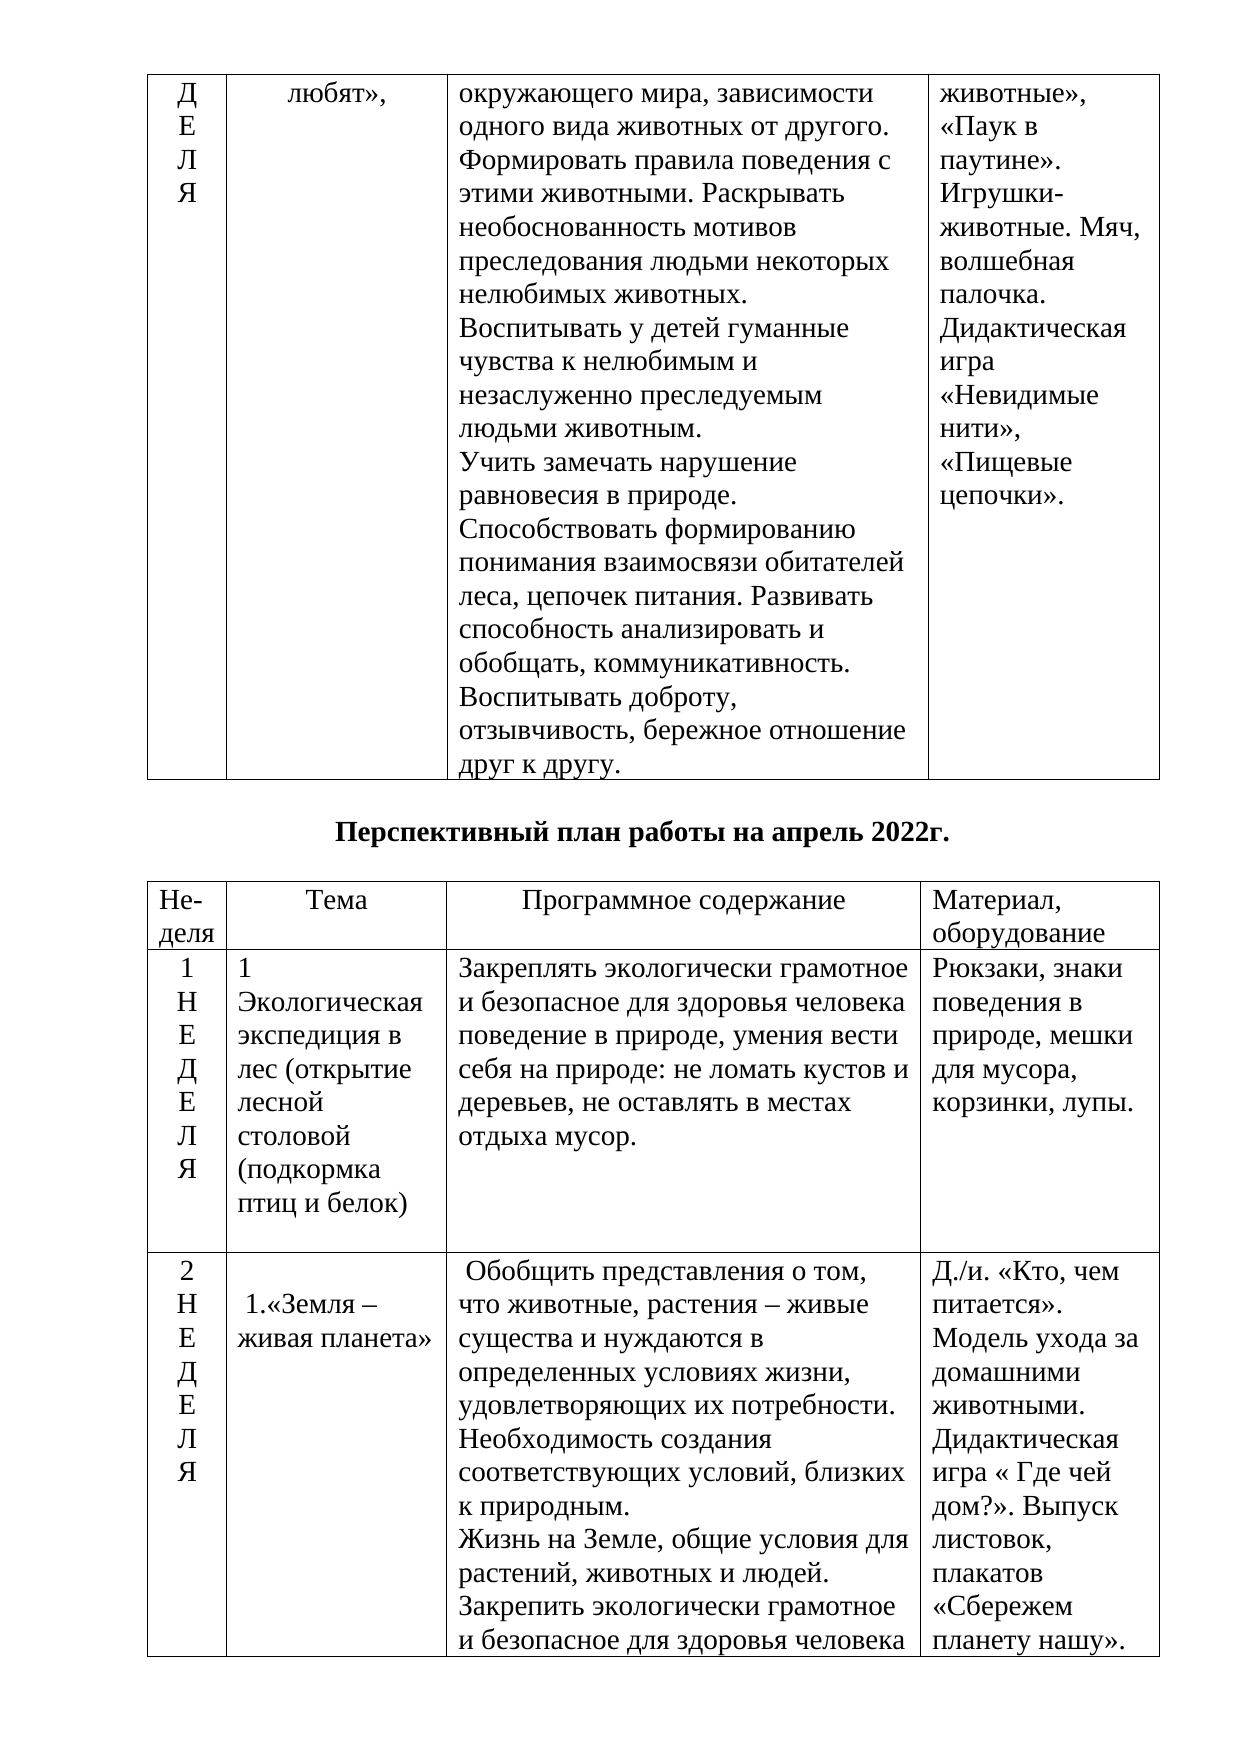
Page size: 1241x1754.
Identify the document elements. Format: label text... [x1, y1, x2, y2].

table_cell Д Е Л Я [148, 75, 226, 779]
table_cell Обобщить представления о том, что животные, растения – живые существа и нуждаются в определенных условиях жизни, удовлетворяющих их потребности. Необходимость создания соответствующих условий, близких к природным. Жизнь на Земле, общие условия для растений, животных и людей. Закрепить экологически грамотное и безопасное для здоровья человека [447, 1253, 920, 1656]
table_cell 2 Н Е Д Е Л Я [148, 1253, 226, 1656]
text Перспективный план работы на апрель 2022г. [148, 814, 1137, 847]
table_cell Д./и. «Кто, чем питается». Модель ухода за домашними животными. Дидактическая игра « Где чей дом?». Выпуск листовок, плакатов «Сбережем планету нашу». [921, 1253, 1159, 1656]
table_cell животные», «Паук в паутине». Игрушки-животные. Мяч, волшебная палочка. Дидактическая игра «Невидимые нити», «Пищевые цепочки». [929, 75, 1159, 779]
table_header Не-деля [148, 882, 226, 949]
table_cell 1 Экологическая экспедиция в лес (открытие лесной столовой (подкормка птиц и белок) [227, 950, 446, 1252]
table_header Материал, оборудование [921, 882, 1159, 949]
table_cell 1 Н Е Д Е Л Я [148, 950, 226, 1252]
table_cell любят», [227, 75, 447, 779]
table_cell окружающего мира, зависимости одного вида животных от другого. Формировать правила поведения с этими животными. Раскрывать необоснованность мотивов преследования людьми некоторых нелюбимых животных. Воспитывать у детей гуманные чувства к нелюбимым и незаслуженно преследуемым людьми животным. Учить замечать нарушение равновесия в природе. Способствовать формированию понимания взаимосвязи обитателей леса, цепочек питания. Развивать способность анализировать и обобщать, коммуникативность. Воспитывать доброту, отзывчивость, бережное отношение друг к другу. [448, 75, 928, 779]
table_header Тема [227, 882, 446, 949]
table_cell Закреплять экологически грамотное и безопасное для здоровья человека поведение в природе, умения вести себя на природе: не ломать кустов и деревьев, не оставлять в местах отдыха мусор. [447, 950, 920, 1252]
table_cell Рюкзаки, знаки поведения в природе, мешки для мусора, корзинки, лупы. [921, 950, 1159, 1252]
table_cell 1.«Земля – живая планета» [227, 1253, 446, 1656]
table_header Программное содержание [447, 882, 920, 949]
